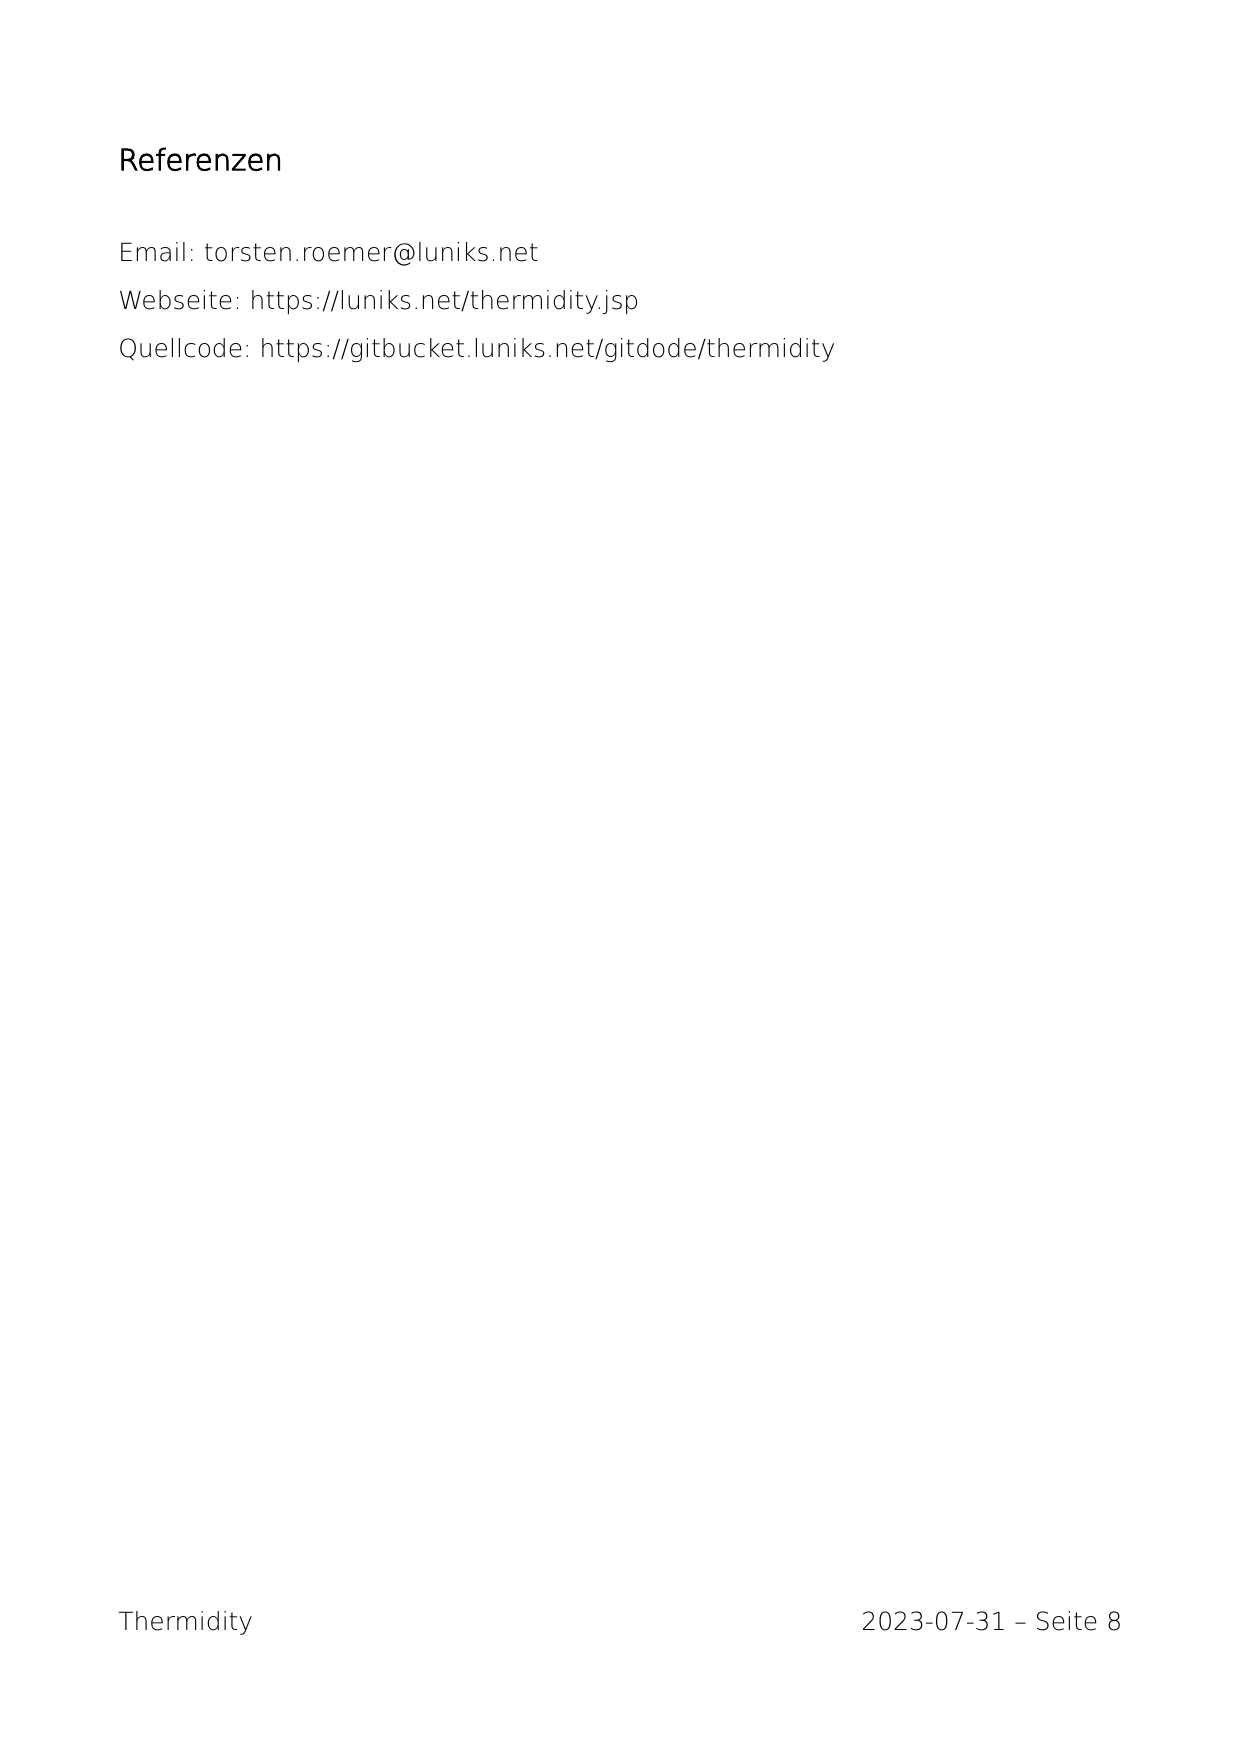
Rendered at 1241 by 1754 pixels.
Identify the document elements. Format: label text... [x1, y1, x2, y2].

text Email: torsten.roemer@luniks.net [118, 238, 1122, 267]
subtitle Referenzen [118, 143, 1122, 177]
text Quellcode: https://gitbucket.luniks.net/gitdode/thermidity [118, 334, 1122, 397]
text Webseite: https://luniks.net/thermidity.jsp [118, 286, 1122, 315]
